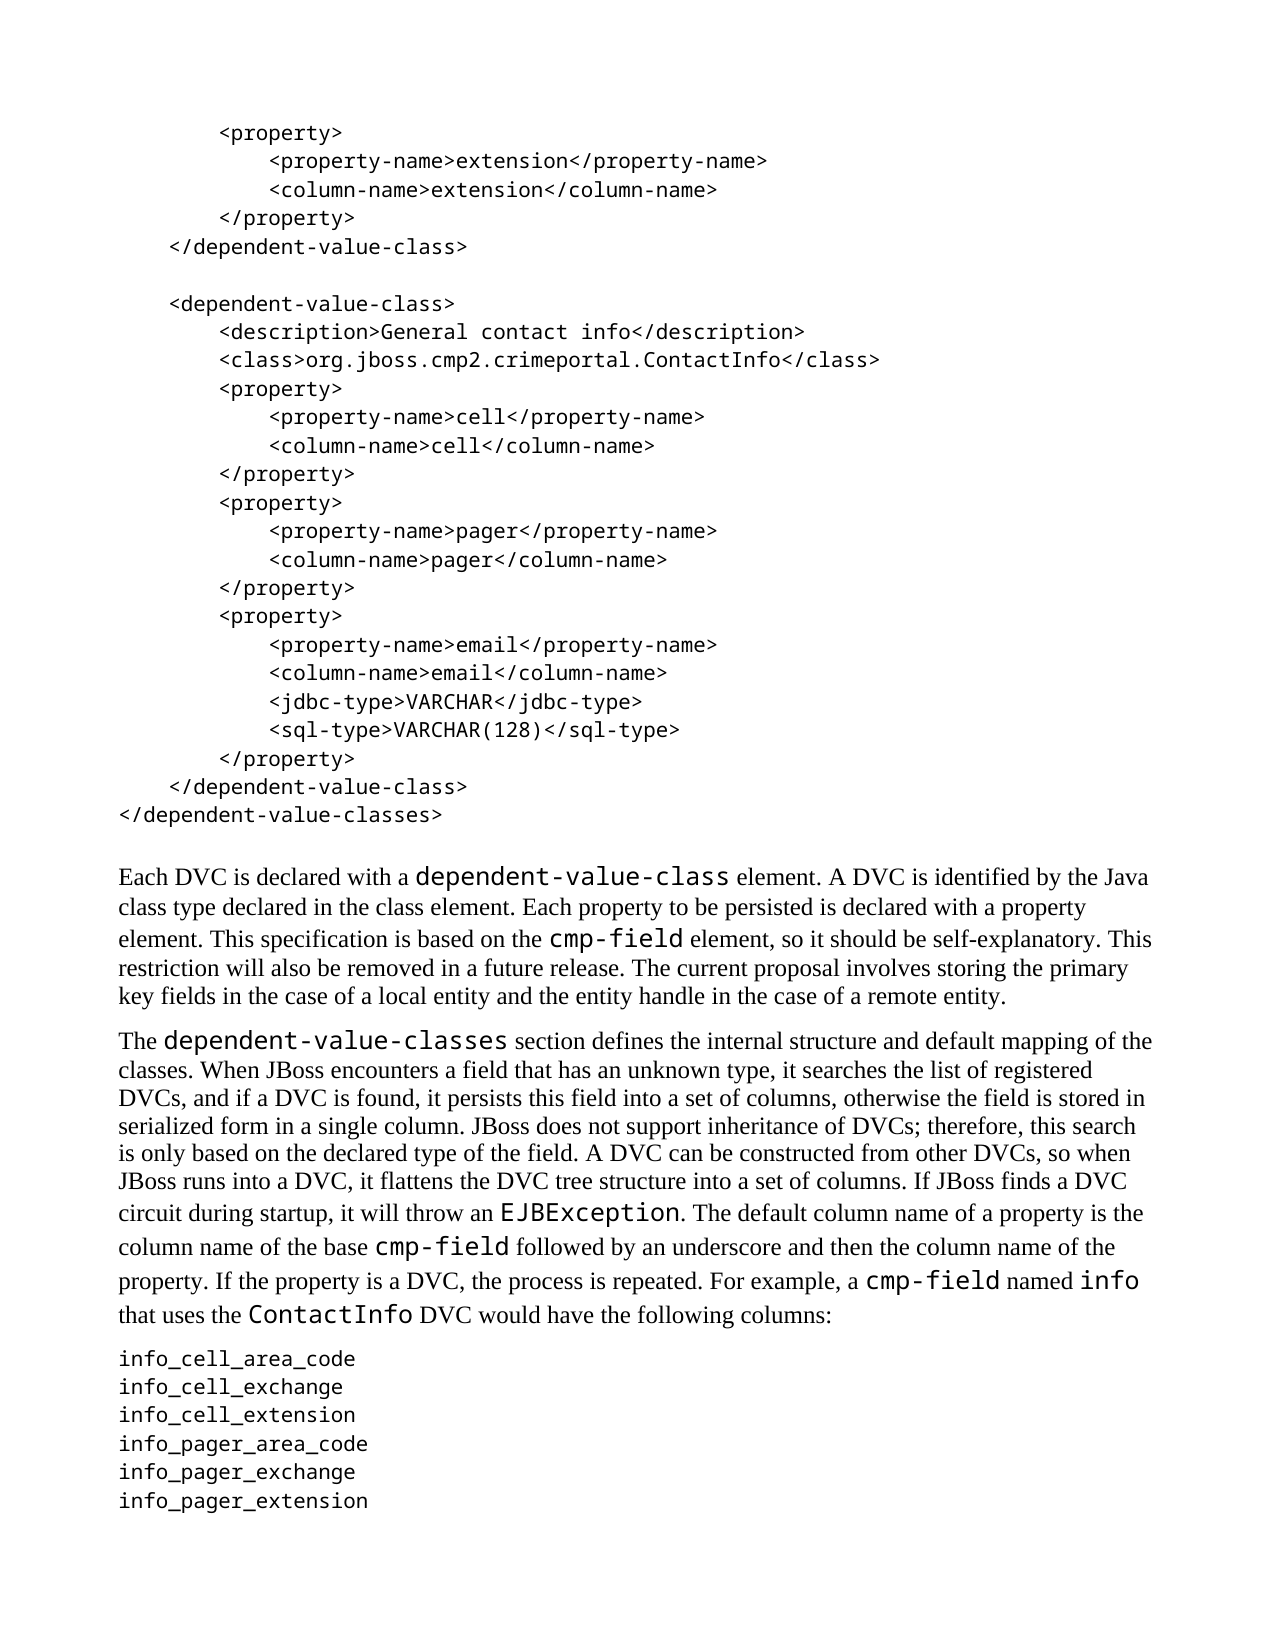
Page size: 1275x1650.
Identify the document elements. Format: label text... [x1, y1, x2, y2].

text <sql-type>VARCHAR(128)</sql-type> [118, 715, 1157, 744]
text <property-name>cell</property-name> [118, 402, 1157, 431]
text info_pager_area_code [118, 1429, 1157, 1457]
text <column-name>pager</column-name> [118, 545, 1157, 573]
text info_pager_exchange [118, 1457, 1157, 1486]
text <jdbc-type>VARCHAR</jdbc-type> [118, 687, 1157, 715]
text info_cell_exchange [118, 1372, 1157, 1401]
text </dependent-value-classes> [118, 801, 1157, 829]
text info_cell_area_code [118, 1344, 1157, 1372]
text <class>org.jboss.cmp2.crimeportal.ContactInfo</class> [118, 346, 1157, 374]
text <property> [118, 118, 1157, 147]
text <property-name>pager</property-name> [118, 516, 1157, 545]
text <property> [118, 488, 1157, 516]
text <column-name>extension</column-name> [118, 175, 1157, 203]
text Each DVC is declared with a dependent-value-class element. A DVC is identified by the Java class type declared in the class element. Each property to be persisted is declared with a property element. This specification is based on the cmp-field element, so it should be self-explanatory. This restriction will also be removed in a future release. The current proposal involves storing the primary key fields in the case of a local entity and the entity handle in the case of a remote entity. [118, 858, 1157, 1010]
text <property> [118, 374, 1157, 402]
text </dependent-value-class> [118, 772, 1157, 801]
text <property-name>extension</property-name> [118, 147, 1157, 175]
text </property> [118, 203, 1157, 232]
text <property-name>email</property-name> [118, 630, 1157, 658]
text </property> [118, 459, 1157, 488]
text <description>General contact info</description> [118, 317, 1157, 346]
text info_cell_extension [118, 1401, 1157, 1429]
text info_pager_extension [118, 1486, 1157, 1514]
text </dependent-value-class> [118, 232, 1157, 260]
text The dependent-value-classes section defines the internal structure and default mapping of the classes. When JBoss encounters a field that has an unknown type, it searches the list of registered DVCs, and if a DVC is found, it persists this field into a set of columns, otherwise the field is stored in serialized form in a single column. JBoss does not support inheritance of DVCs; therefore, this search is only based on the declared type of the field. A DVC can be constructed from other DVCs, so when JBoss runs into a DVC, it flattens the DVC tree structure into a set of columns. If JBoss finds a DVC circuit during startup, it will throw an EJBException. The default column name of a property is the column name of the base cmp-field followed by an underscore and then the column name of the property. If the property is a DVC, the process is repeated. For example, a cmp-field named info that uses the ContactInfo DVC would have the following columns: [118, 1022, 1157, 1331]
text </property> [118, 573, 1157, 602]
text <column-name>email</column-name> [118, 658, 1157, 687]
text <column-name>cell</column-name> [118, 431, 1157, 459]
text </property> [118, 744, 1157, 772]
text <property> [118, 602, 1157, 630]
text <dependent-value-class> [118, 289, 1157, 317]
